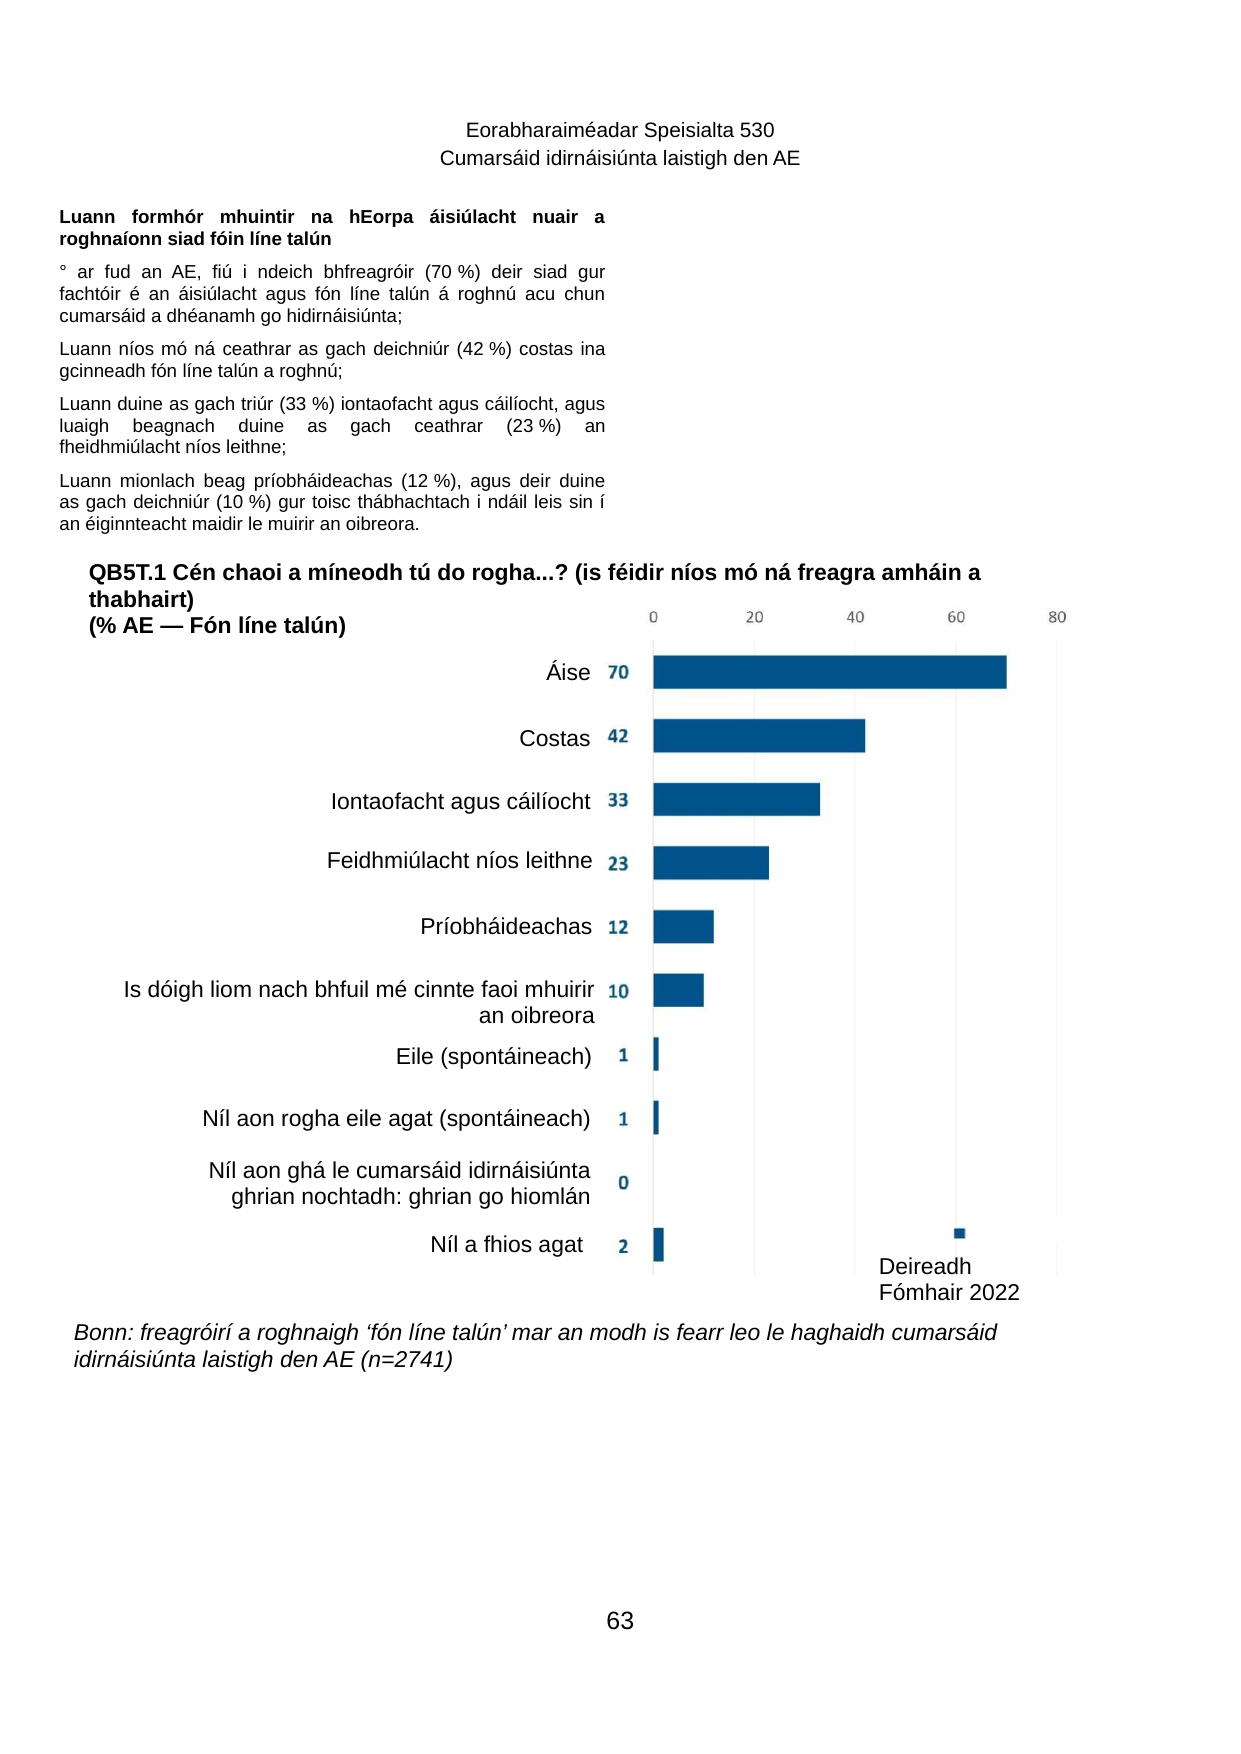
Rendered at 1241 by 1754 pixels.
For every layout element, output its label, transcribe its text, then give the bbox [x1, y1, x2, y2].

text Luann duine as gach triúr (33 %) iontaofacht agus cáilíocht, agus luaigh beagnach duine as gach ceathrar (23 %) an fheidhmiúlacht níos leithne; [59, 393, 605, 457]
picture [590, 593, 1073, 1275]
text Luann formhór mhuintir na hEorpa áisiúlacht nuair a roghnaíonn siad fóin líne talún [59, 206, 605, 249]
text Luann níos mó ná ceathrar as gach deichniúr (42 %) costas ina gcinneadh fón líne talún a roghnú; [59, 338, 605, 381]
text Luann mionlach beag príobháideachas (12 %), agus deir duine as gach deichniúr (10 %) gur toisc thábhachtach i ndáil leis sin í an éiginnteacht maidir le muirir an oibreora. [59, 469, 605, 534]
text ° ar fud an AE, fiú i ndeich bhfreagróir (70 %) deir siad gur fachtóir é an áisiúlacht agus fón líne talún á roghnú acu chun cumarsáid a dhéanamh go hidirnáisiúnta; [59, 261, 605, 326]
